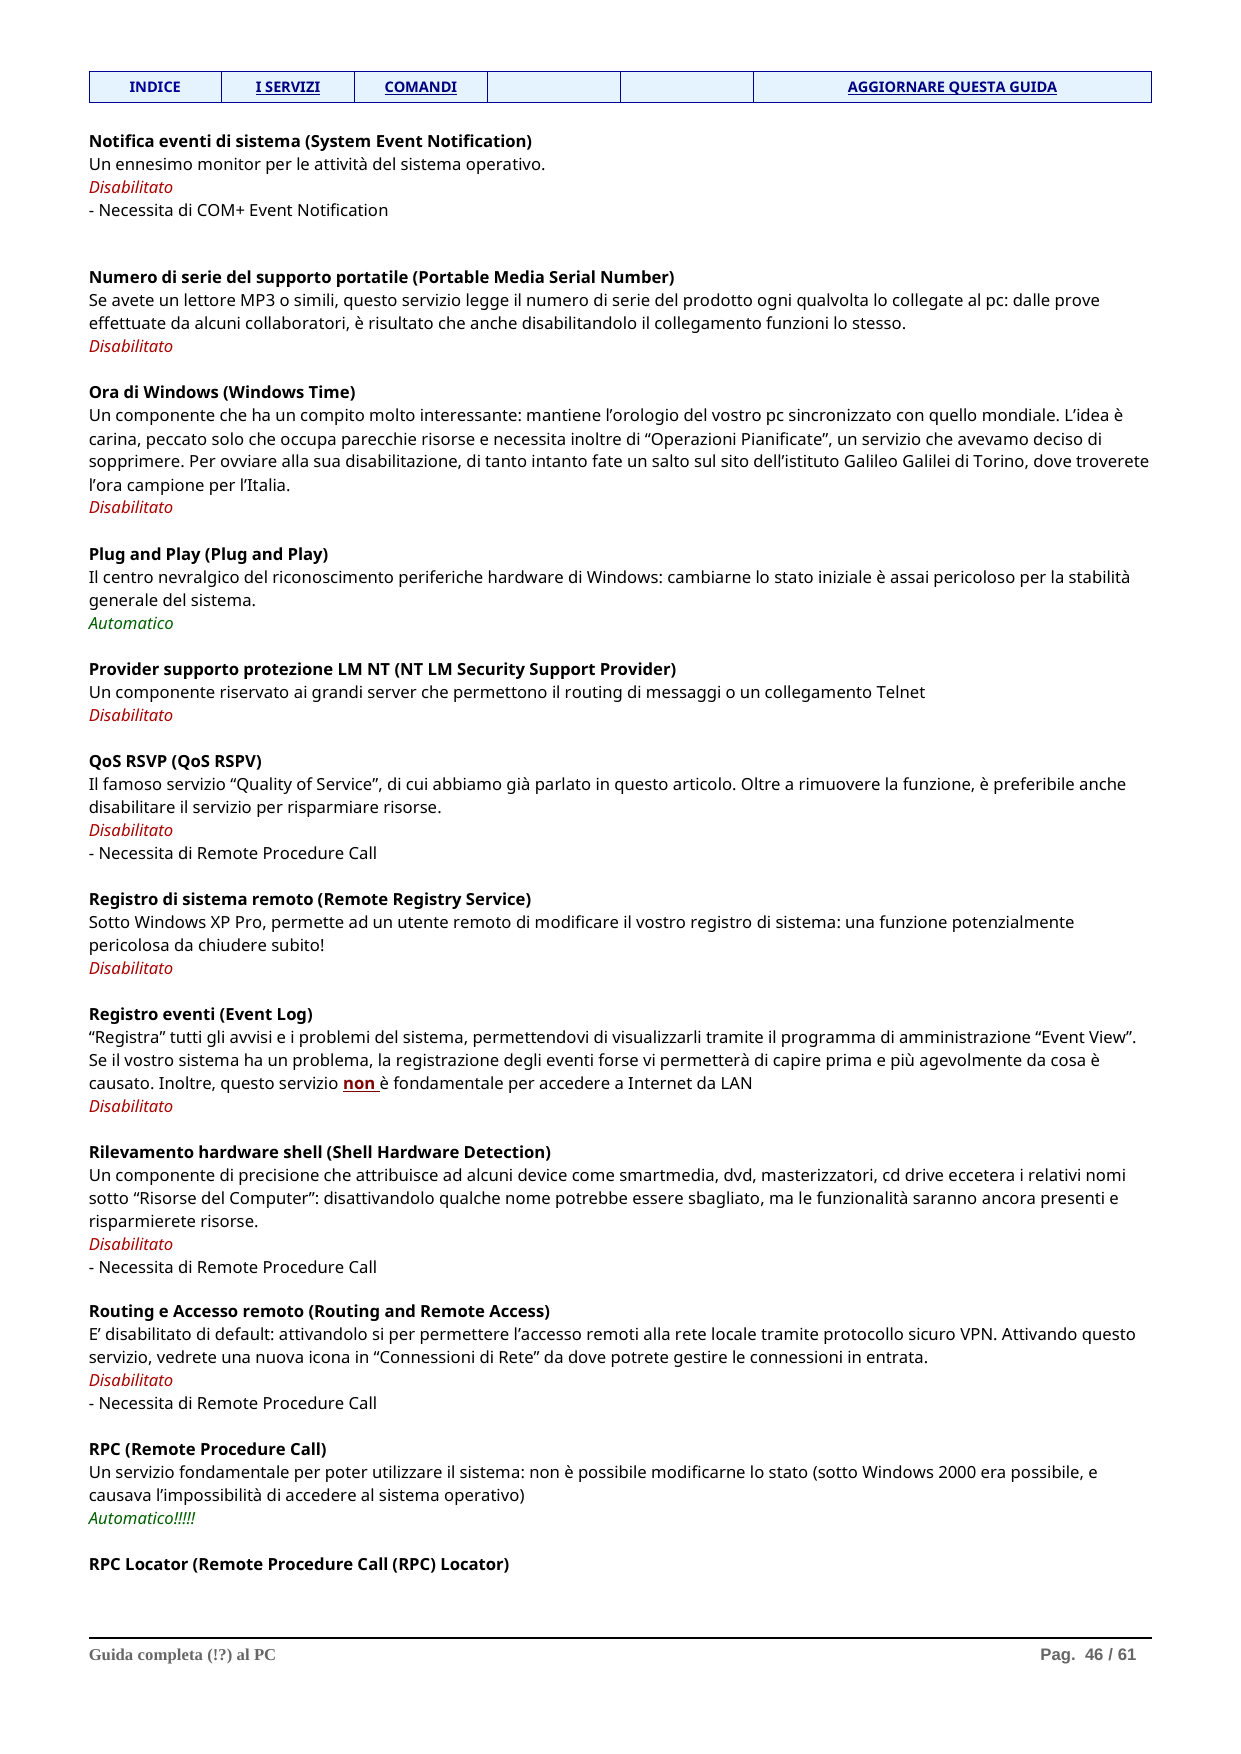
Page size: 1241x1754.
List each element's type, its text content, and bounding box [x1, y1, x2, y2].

text Numero di serie del supporto portatile (Portable Media Serial Number) Se avete un lettore MP3 o simili, questo servizio legge il numero di serie del prodotto ogni qualvolta lo collegate al pc: dalle prove effettuate da alcuni collaboratori, è risultato che anche disabilitandolo il collegamento funzioni lo stesso. Disabilitato Ora di Windows (Windows Time) Un componente che ha un compito molto interessante: mantiene l’orologio del vostro pc sincronizzato con quello mondiale. L’idea è carina, peccato solo che occupa parecchie risorse e necessita inoltre di “Operazioni Pianificate”, un servizio che avevamo deciso di sopprimere. Per ovviare alla sua disabilitazione, di tanto intanto fate un salto sul sito dell’istituto Galileo Galilei di Torino, dove troverete l’ora campione per l’Italia. Disabilitato Plug and Play (Plug and Play) Il centro nevralgico del riconoscimento periferiche hardware di Windows: cambiarne lo stato iniziale è assai pericoloso per la stabilità generale del sistema. Automatico Provider supporto protezione LM NT (NT LM Security Support Provider) Un componente riservato ai grandi server che permettono il routing di messaggi o un collegamento Telnet Disabilitato QoS RSVP (QoS RSPV) Il famoso servizio “Quality of Service”, di cui abbiamo già parlato in questo articolo. Oltre a rimuovere la funzione, è preferibile anche disabilitare il servizio per risparmiare risorse. Disabilitato - Necessita di Remote Procedure Call Registro di sistema remoto (Remote Registry Service) Sotto Windows XP Pro, permette ad un utente remoto di modificare il vostro registro di sistema: una funzione potenzialmente pericolosa da chiudere subito! Disabilitato Registro eventi (Event Log) “Registra” tutti gli avvisi e i problemi del sistema, permettendovi di visualizzarli tramite il programma di amministrazione “Event View”. Se il vostro sistema ha un problema, la registrazione degli eventi forse vi permetterà di capire prima e più agevolmente da cosa è causato. Inoltre, questo servizio non è fondamentale per accedere a Internet da LAN Disabilitato Rilevamento hardware shell (Shell Hardware Detection) Un componente di precisione che attribuisce ad alcuni device come smartmedia, dvd, masterizzatori, cd drive eccetera i relativi nomi sotto “Risorse del Computer”: disattivandolo qualche nome potrebbe essere sbagliato, ma le funzionalità saranno ancora presenti e risparmierete risorse. Disabilitato - Necessita di Remote Procedure Call [88, 243, 1152, 1279]
text Routing e Accesso remoto (Routing and Remote Access) E’ disabilitato di default: attivandolo si per permettere l’accesso remoti alla rete locale tramite protocollo sicuro VPN. Attivando questo servizio, vedrete una nuova icona in “Connessioni di Rete” da dove potrete gestire le connessioni in entrata. Disabilitato - Necessita di Remote Procedure Call RPC (Remote Procedure Call) Un servizio fondamentale per poter utilizzare il sistema: non è possibile modificarne lo stato (sotto Windows 2000 era possibile, e causava l’impossibilità di accedere al sistema operativo) Automatico!!!!! RPC Locator (Remote Procedure Call (RPC) Locator) [88, 1299, 1152, 1576]
text Notifica eventi di sistema (System Event Notification) Un ennesimo monitor per le attività del sistema operativo. Disabilitato - Necessita di COM+ Event Notification [88, 130, 1152, 222]
